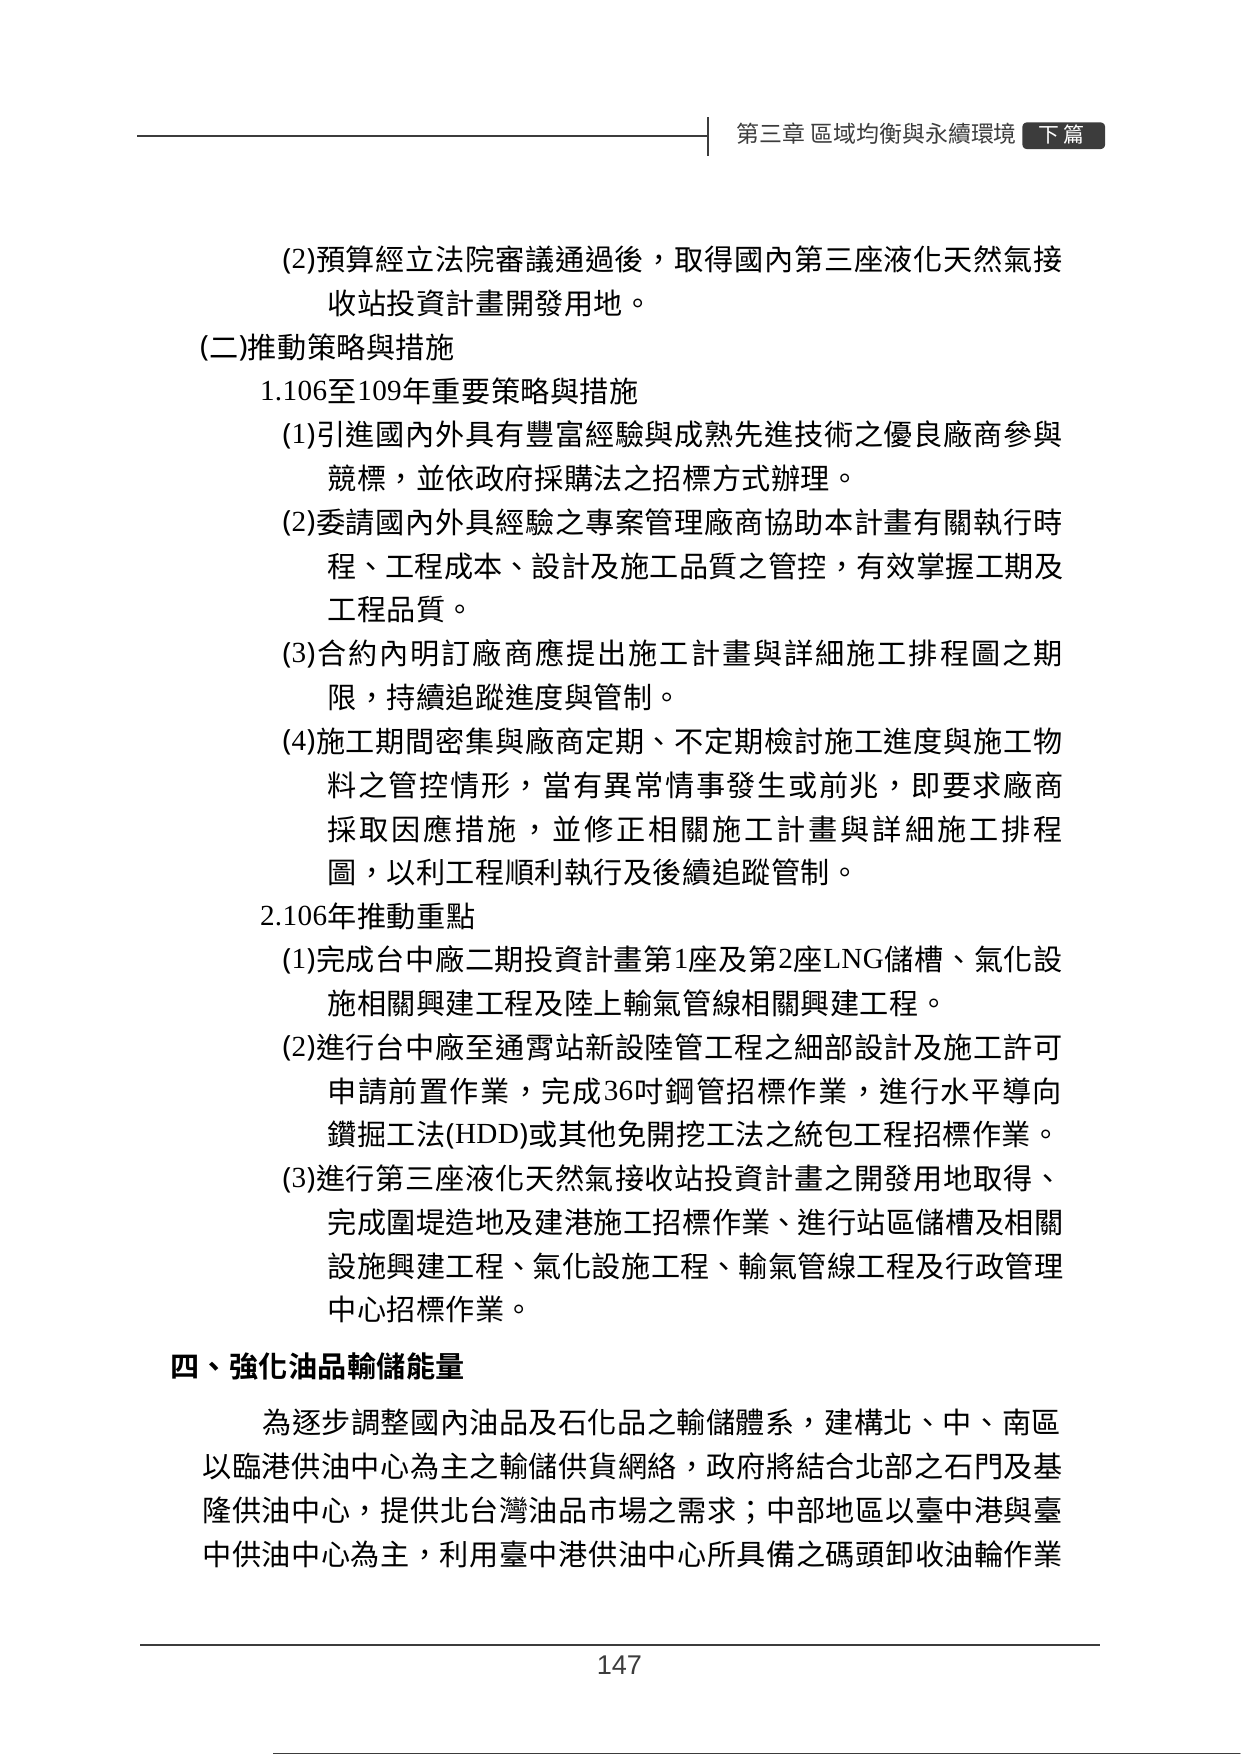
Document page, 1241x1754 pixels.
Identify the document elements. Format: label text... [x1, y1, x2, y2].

subtitle (3)進行第三座液化天然氣接收站投資計畫之開發用地取得、完成圍堤造地及建港施工招標作業、進行站區儲槽及相關設施興建工程、氣化設施工程、輸氣管線工程及行政管理中心招標作業。 [282, 1155, 1063, 1330]
subtitle (1)完成台中廠二期投資計畫第1座及第2座LNG儲槽、氣化設施相關興建工程及陸上輸氣管線相關興建工程。 [282, 936, 1063, 1024]
subtitle 四、強化油品輸儲能量 [170, 1342, 1063, 1386]
subtitle (二)推動策略與措施 [200, 324, 1063, 367]
subtitle (2)進行台中廠至通霄站新設陸管工程之細部設計及施工許可申請前置作業，完成36吋鋼管招標作業，進行水平導向鑽掘工法(HDD)或其他免開挖工法之統包工程招標作業。 [282, 1024, 1063, 1155]
subtitle (4)施工期間密集與廠商定期、不定期檢討施工進度與施工物料之管控情形，當有異常情事發生或前兆，即要求廠商採取因應措施，並修正相關施工計畫與詳細施工排程圖，以利工程順利執行及後續追蹤管制。 [282, 717, 1063, 892]
text 為逐步調整國內油品及石化品之輸儲體系，建構北、中、南區以臨港供油中心為主之輸儲供貨網絡，政府將結合北部之石門及基隆供油中心，提供北台灣油品市場之需求；中部地區以臺中港與臺中供油中心為主，利用臺中港供油中心所具備之碼頭卸收油輪作業 [202, 1399, 1063, 1574]
subtitle (2)預算經立法院審議通過後，取得國內第三座液化天然氣接收站投資計畫開發用地。 [282, 236, 1063, 324]
subtitle 1.106至109年重要策略與措施 [260, 367, 1063, 411]
subtitle (1)引進國內外具有豐富經驗與成熟先進技術之優良廠商參與競標，並依政府採購法之招標方式辦理。 [282, 411, 1063, 499]
subtitle (2)委請國內外具經驗之專案管理廠商協助本計畫有關執行時程、工程成本、設計及施工品質之管控，有效掌握工期及工程品質。 [282, 499, 1063, 630]
subtitle (3)合約內明訂廠商應提出施工計畫與詳細施工排程圖之期限，持續追蹤進度與管制。 [282, 630, 1063, 717]
subtitle 2.106年推動重點 [260, 892, 1063, 936]
